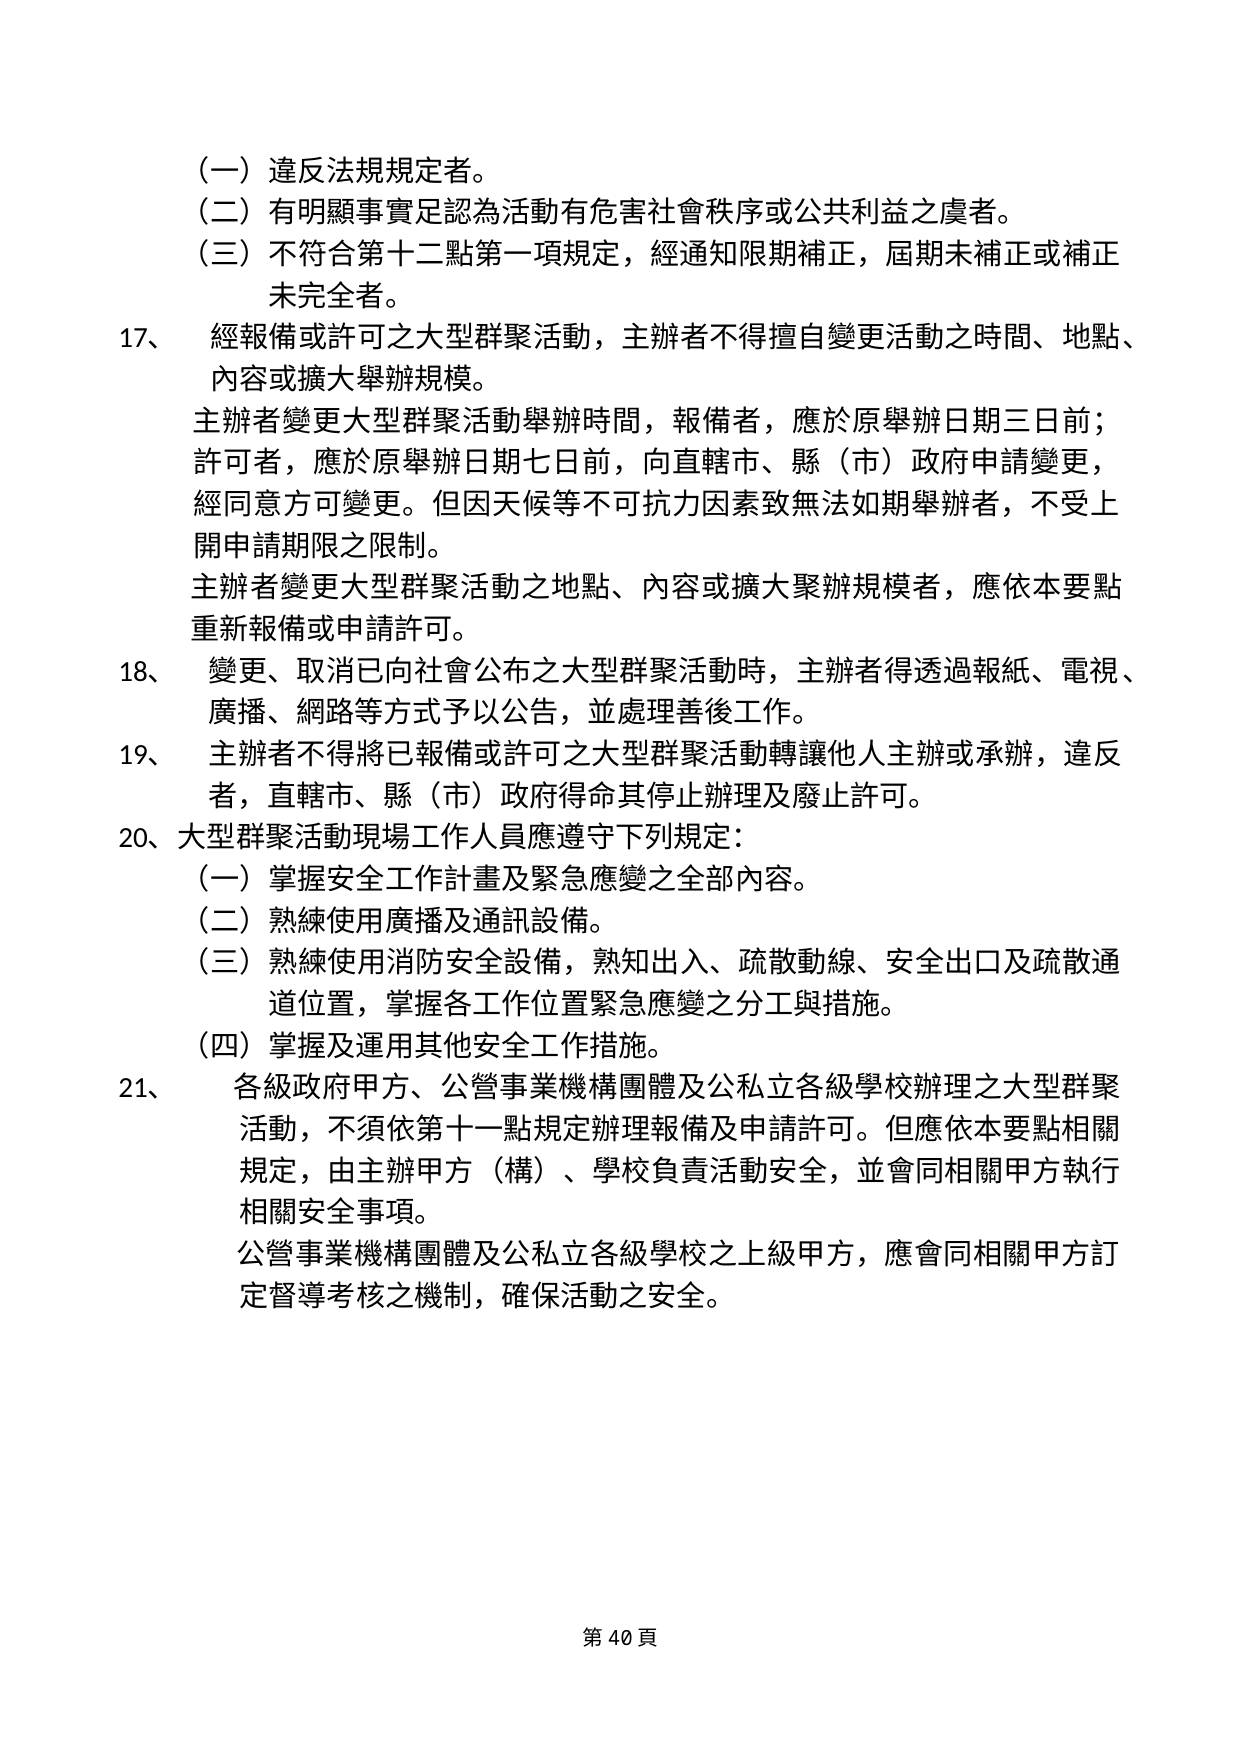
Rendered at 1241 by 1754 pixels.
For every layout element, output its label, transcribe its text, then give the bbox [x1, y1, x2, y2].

list 主辦者不得將已報備或許可之大型群聚活動轉讓他人主辦或承辦，違反者，直轄市、縣（市）政府得命其停止辦理及廢止許可。 [118, 731, 1122, 814]
list 大型群聚活動現場工作人員應遵守下列規定： [118, 814, 1122, 856]
text （二）有明顯事實足認為活動有危害社會秩序或公共利益之虞者。 [181, 189, 1122, 231]
text （四）掌握及運用其他安全工作措施。 [181, 1023, 1122, 1064]
text （三）熟練使用消防安全設備，熟知出入、疏散動線、安全出口及疏散通道位置，掌握各工作位置緊急應變之分工與措施。 [181, 939, 1122, 1023]
text （三）不符合第十二點第一項規定，經通知限期補正，屆期未補正或補正未完全者。 [181, 231, 1122, 314]
list 變更、取消已向社會公布之大型群聚活動時，主辦者得透過報紙、電視、廣播、網路等方式予以公告，並處理善後工作。 [118, 648, 1122, 731]
text （一）掌握安全工作計畫及緊急應變之全部內容。 [181, 856, 1122, 898]
text （二）熟練使用廣播及通訊設備。 [181, 898, 1122, 939]
list 經報備或許可之大型群聚活動，主辦者不得擅自變更活動之時間、地點、內容或擴大舉辦規模。 [118, 314, 1122, 398]
text 公營事業機構團體及公私立各級學校之上級甲方，應會同相關甲方訂定督導考核之機制，確保活動之安全。 [236, 1231, 1122, 1314]
list 各級政府甲方、公營事業機構團體及公私立各級學校辦理之大型群聚活動，不須依第十一點規定辦理報備及申請許可。但應依本要點相關規定，由主辦甲方（構）、學校負責活動安全，並會同相關甲方執行相關安全事項。 [118, 1064, 1122, 1231]
text （一）違反法規規定者。 [181, 148, 1122, 189]
text 主辦者變更大型群聚活動舉辦時間，報備者，應於原舉辦日期三日前；許可者，應於原舉辦日期七日前，向直轄市、縣（市）政府申請變更，經同意方可變更。但因天候等不可抗力因素致無法如期舉辦者，不受上開申請期限之限制。 [192, 398, 1122, 564]
text 主辦者變更大型群聚活動之地點、內容或擴大聚辦規模者，應依本要點重新報備或申請許可。 [190, 564, 1122, 648]
